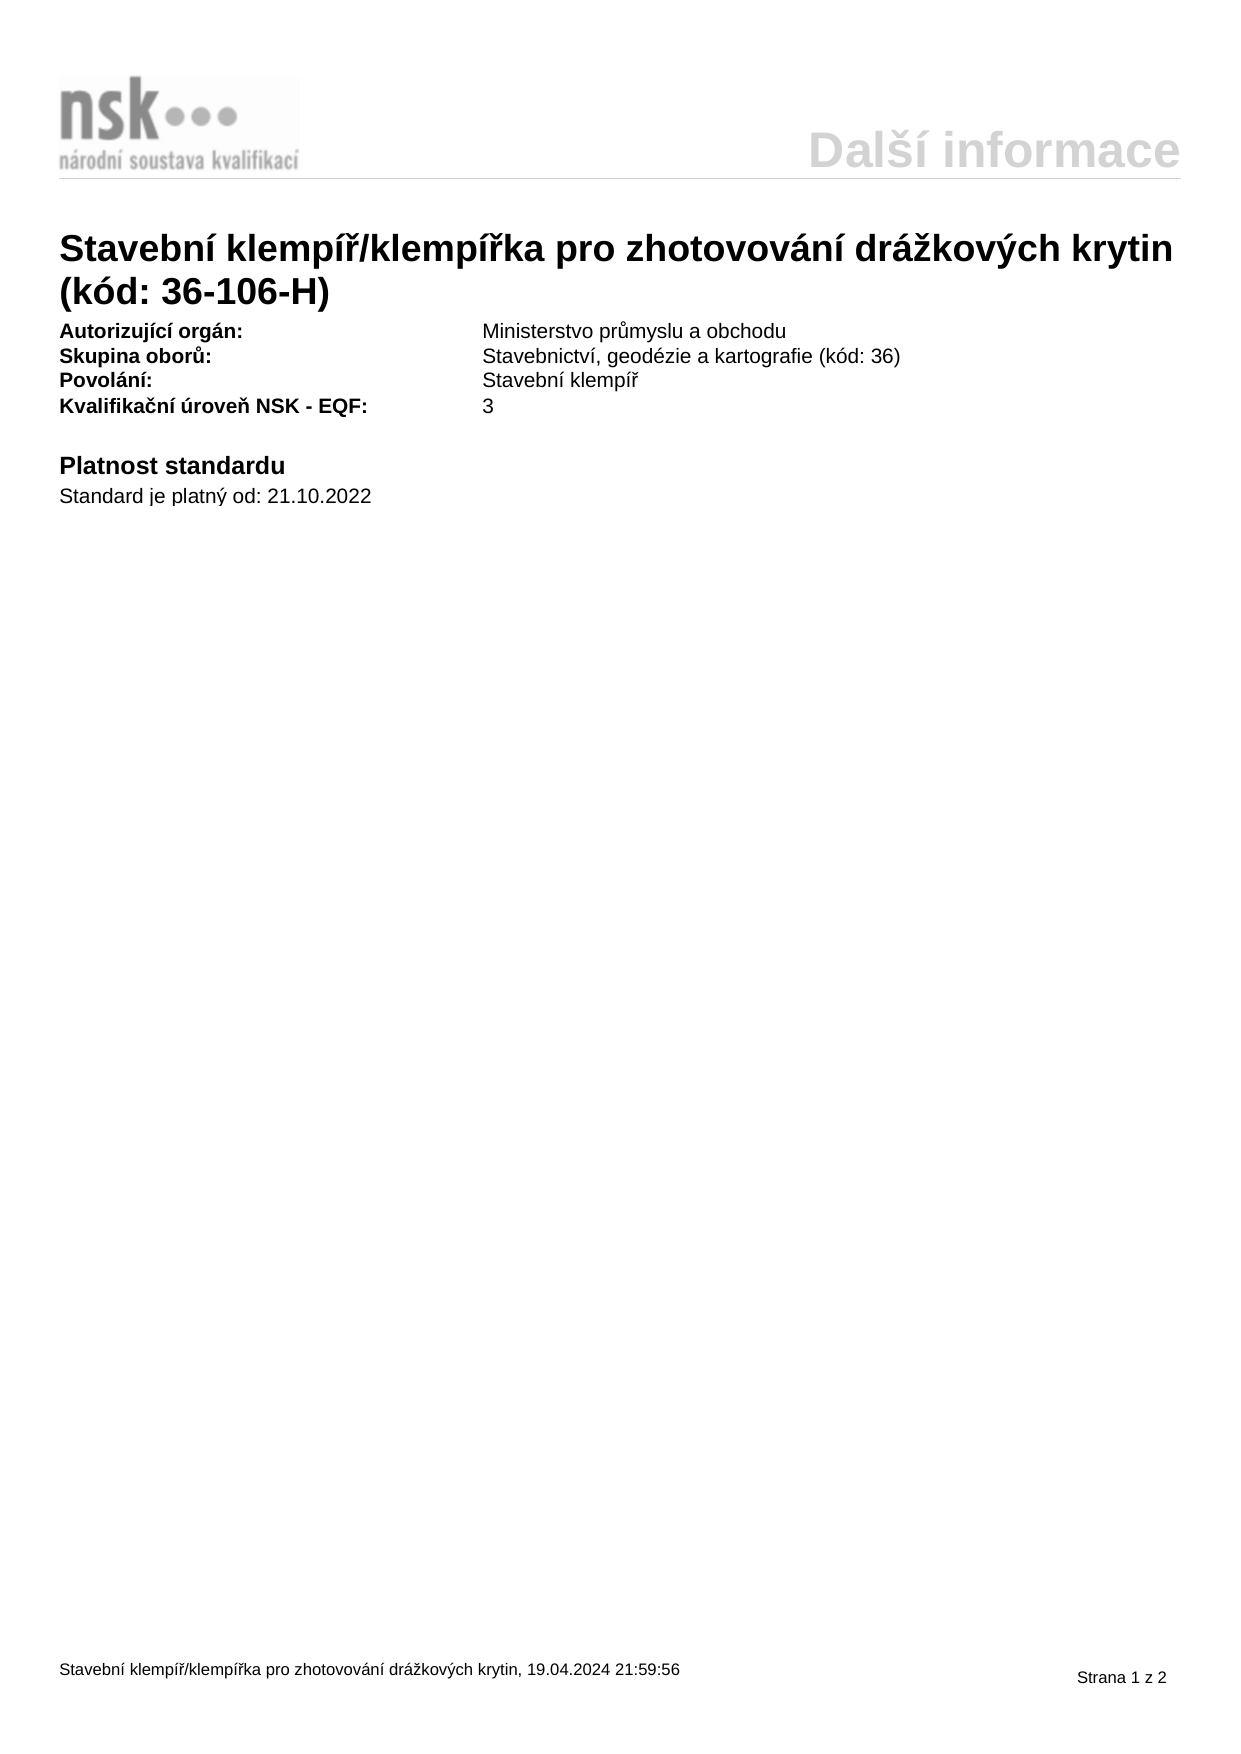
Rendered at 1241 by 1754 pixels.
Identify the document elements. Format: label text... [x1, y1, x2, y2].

table_cell [119, 418, 482, 447]
table_cell [861, 1384, 1167, 1659]
table_cell [627, 1384, 861, 1659]
table_cell [119, 172, 482, 178]
table_cell [619, 506, 627, 806]
table_cell [627, 196, 861, 224]
table_cell [482, 1384, 619, 1659]
table_cell [482, 418, 619, 447]
table_cell [1167, 1660, 1181, 1696]
table_cell Skupina oborů: [59, 344, 482, 368]
table_cell Strana 1 z 2 [861, 1660, 1167, 1696]
table_cell [119, 1384, 482, 1659]
table_cell Stavebnictví, geodézie a kartografie (kód: 36) [482, 344, 1181, 368]
table_cell [1167, 313, 1181, 319]
table_cell [59, 1384, 119, 1659]
table_cell [119, 313, 482, 319]
table_cell [59, 418, 119, 447]
table_cell [619, 806, 627, 1106]
table_cell [619, 313, 627, 319]
table_cell [119, 806, 482, 1106]
table_cell Autorizující orgán: [59, 319, 482, 343]
table_cell [619, 196, 627, 224]
table_cell [59, 506, 119, 806]
picture [58, 59, 620, 172]
table_cell Stavební klempíř [482, 368, 1181, 393]
table_cell [59, 179, 1181, 196]
table_cell [482, 196, 619, 224]
table_cell [627, 418, 861, 447]
table_header Další informace [627, 59, 1181, 178]
table_cell [619, 172, 627, 178]
table_cell [59, 172, 119, 178]
table_cell Stavební klempíř/klempířka pro zhotovování drážkových krytin (kód: 36-106-H) [59, 224, 1181, 313]
table_cell [1167, 1384, 1181, 1659]
table_cell [119, 196, 482, 224]
table_cell Standard je platný od: 21.10.2022 [59, 484, 1181, 506]
table_cell [59, 1106, 119, 1383]
table_cell [627, 1106, 861, 1383]
table_cell [861, 313, 1167, 319]
table_cell [119, 1106, 482, 1383]
table_cell [482, 172, 619, 178]
table_cell 3 [482, 394, 1181, 417]
table_cell [59, 806, 119, 1106]
table_cell [482, 313, 619, 319]
table_cell [1167, 1106, 1181, 1383]
table_cell [861, 1106, 1167, 1383]
table_cell [482, 506, 619, 806]
table_cell [59, 196, 119, 224]
table_cell Ministerstvo průmyslu a obchodu [482, 319, 1181, 344]
table_cell Kvalifikační úroveň NSK - EQF: [59, 394, 482, 417]
table_cell [482, 806, 619, 1106]
table_cell [619, 1106, 627, 1383]
table_cell [627, 313, 861, 319]
table_cell [627, 506, 861, 806]
table_cell [1167, 506, 1181, 806]
table_cell [861, 806, 1167, 1106]
table_cell [119, 506, 482, 806]
table_cell [1167, 806, 1181, 1106]
table_cell Platnost standardu [59, 448, 1181, 483]
table_cell [861, 418, 1167, 447]
table_cell [627, 806, 861, 1106]
table_cell [619, 418, 627, 447]
table_cell [1167, 196, 1181, 224]
table_cell [861, 196, 1167, 224]
table_cell [1167, 418, 1181, 447]
table_cell [861, 506, 1167, 806]
table_cell Stavební klempíř/klempířka pro zhotovování drážkových krytin, 19.04.2024 21:59:56 [59, 1660, 861, 1696]
table_header [620, 59, 627, 172]
table_cell [482, 1106, 619, 1383]
table_cell [619, 1384, 627, 1659]
table_cell [59, 313, 119, 319]
table_cell Povolání: [59, 368, 482, 392]
